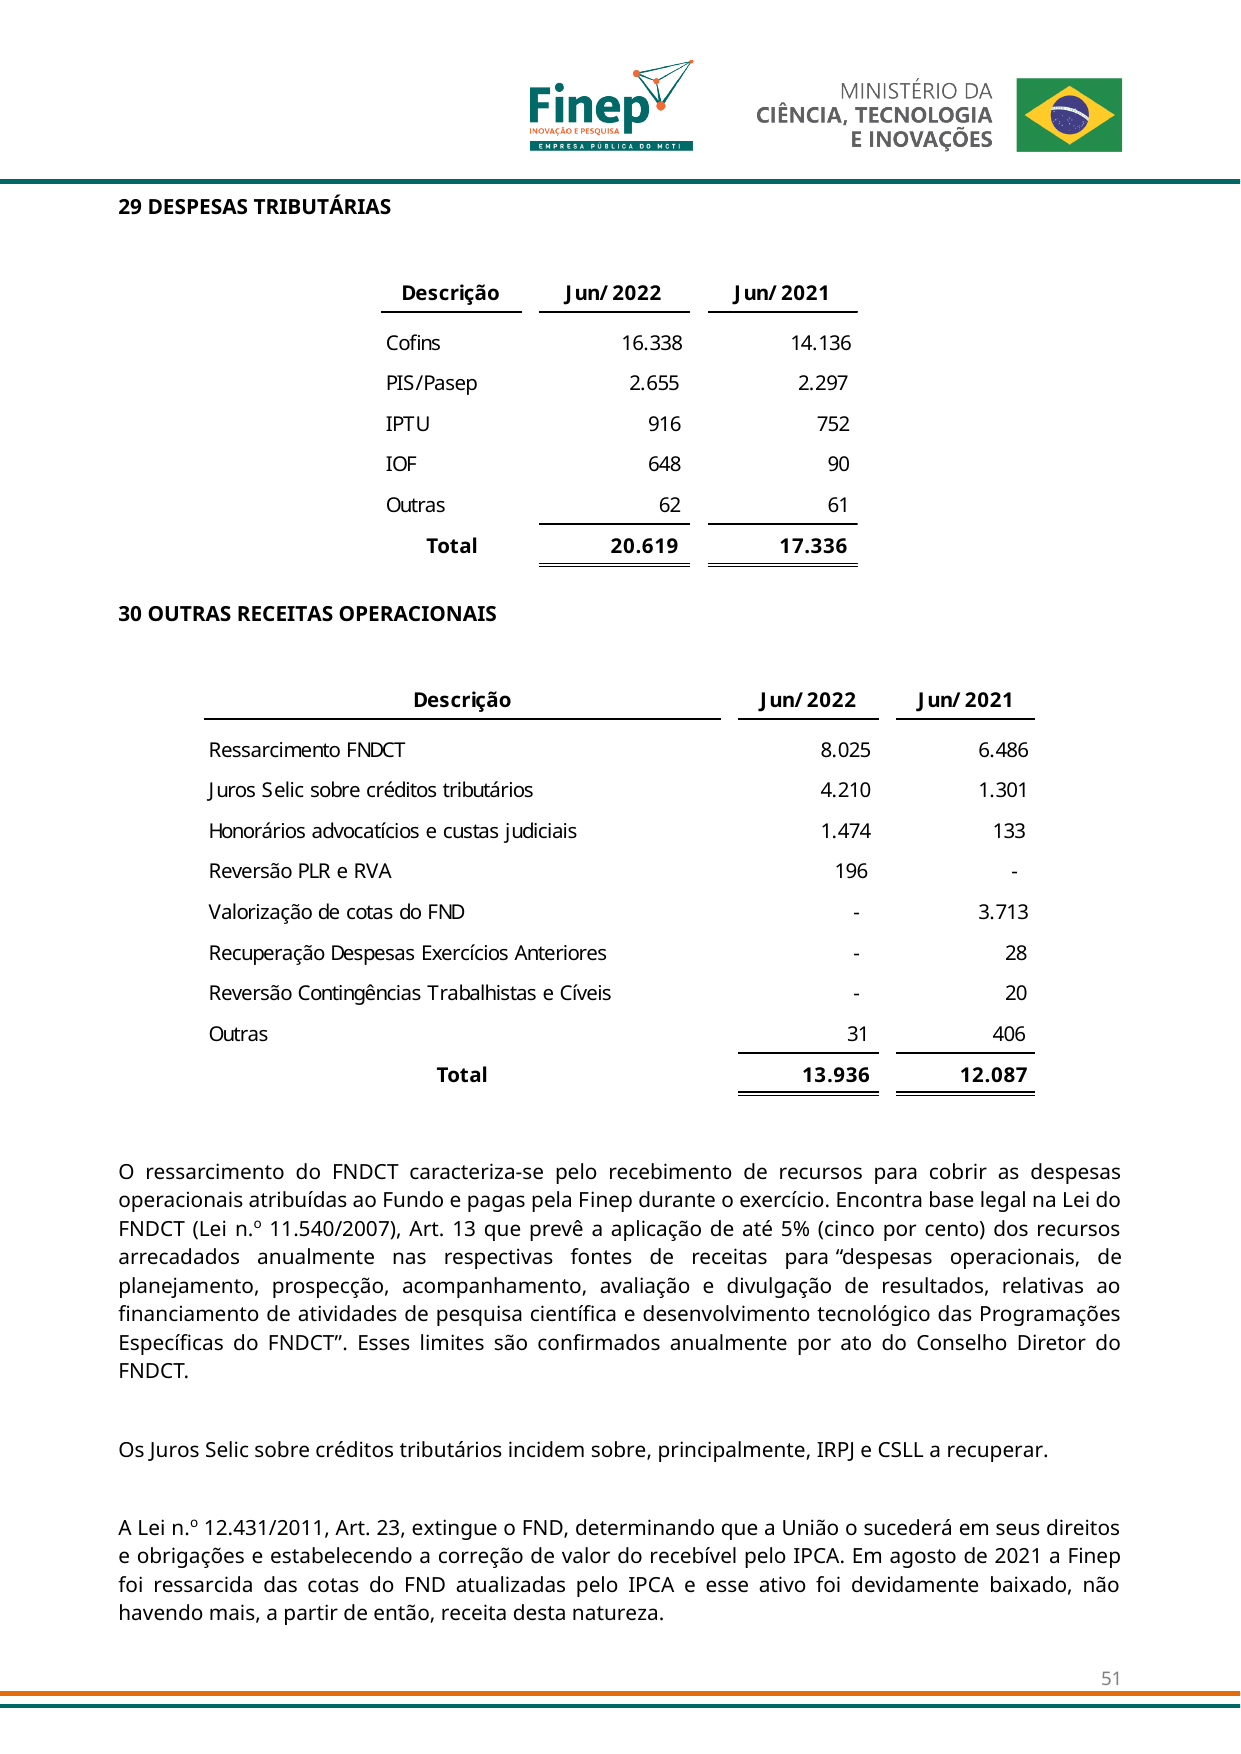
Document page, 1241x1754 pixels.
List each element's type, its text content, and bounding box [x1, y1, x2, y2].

subtitle 29 Despesas tributárias [118, 192, 1122, 220]
text O ressarcimento do FNDCT caracteriza-se pelo recebimento de recursos para cobrir as despesas operacionais atribuídas ao Fundo e pagas pela Finep durante o exercício. Encontra base legal na Lei do FNDCT (Lei n.o 11.540/2007), Art. 13 que prevê a aplicação de até 5% (cinco por cento) dos recursos arrecadados anualmente nas respectivas fontes de receitas para “despesas operacionais, de planejamento, prospecção, acompanhamento, avaliação e divulgação de resultados, relativas ao financiamento de atividades de pesquisa científica e desenvolvimento tecnológico das Programações Específicas do FNDCT”. Esses limites são confirmados anualmente por ato do Conselho Diretor do FNDCT. [118, 1157, 1122, 1385]
subtitle 30 Outras receitas operacionais [118, 599, 1122, 627]
text Os Juros Selic sobre créditos tributários incidem sobre, principalmente, IRPJ e CSLL a recuperar. [118, 1435, 1122, 1463]
text A Lei n.o 12.431/2011, Art. 23, extingue o FND, determinando que a União o sucederá em seus direitos e obrigações e estabelecendo a correção de valor do recebível pelo IPCA. Em agosto de 2021 a Finep foi ressarcida das cotas do FND atualizadas pelo IPCA e esse ativo foi devidamente baixado, não havendo mais, a partir de então, receita desta natureza. [118, 1513, 1122, 1627]
picture [530, 60, 1123, 152]
